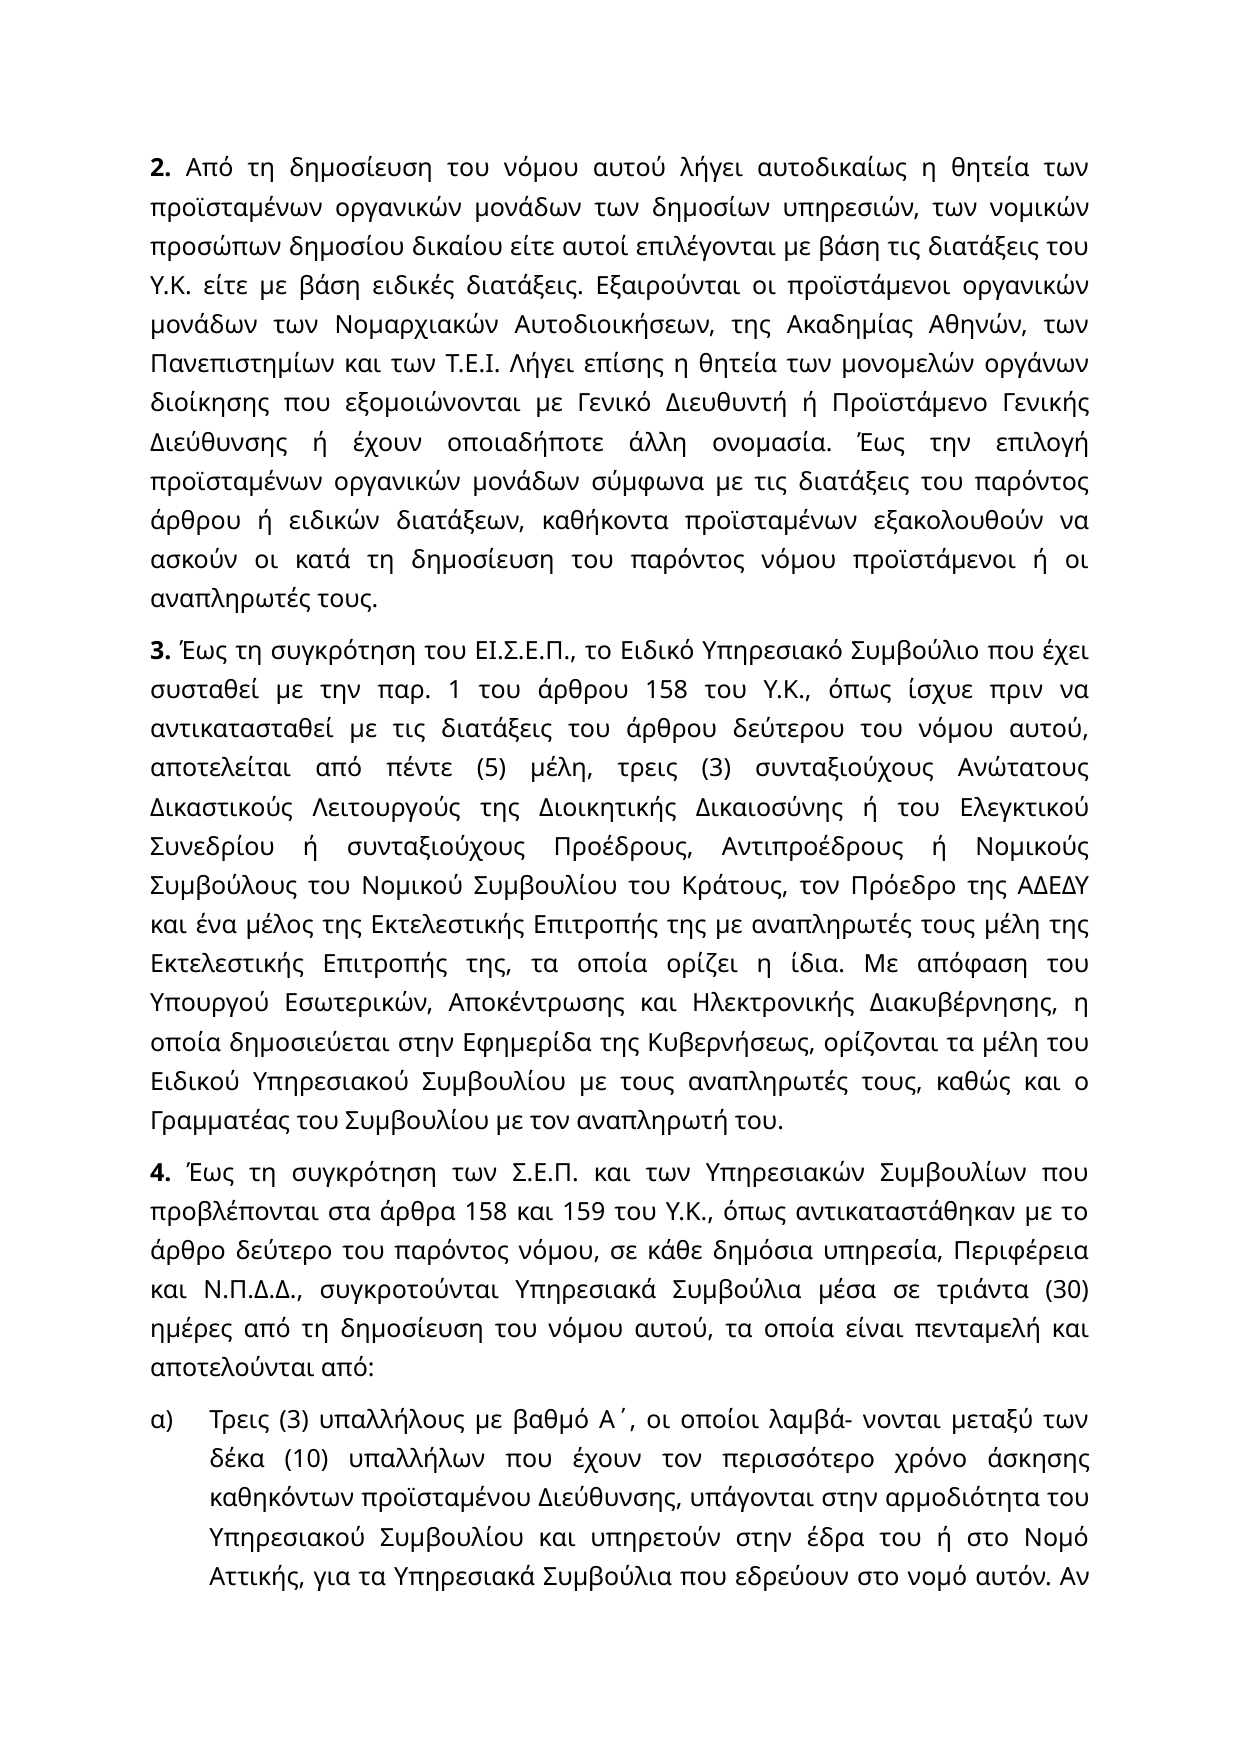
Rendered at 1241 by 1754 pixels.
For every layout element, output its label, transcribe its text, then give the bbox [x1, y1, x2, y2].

text 3. Έως τη συγκρότηση του ΕΙ.Σ.Ε.Π., το Ειδικό Υπηρεσιακό Συμβούλιο που έχει συσταθεί με την παρ. 1 του άρθρου 158 του Υ.Κ., όπως ίσχυε πριν να αντικατασταθεί με τις διατάξεις του άρθρου δεύτερου του νόμου αυτού, αποτελείται από πέντε (5) μέλη, τρεις (3) συνταξιούχους Ανώτατους Δικαστικούς Λειτουργούς της Διοικητικής Δικαιοσύνης ή του Ελεγκτικού Συνεδρίου ή συνταξιούχους Προέδρους, Αντιπροέδρους ή Νομικούς Συμβούλους του Νομικού Συμβουλίου του Κράτους, τον Πρόεδρο της ΑΔΕΔΥ και ένα μέλος της Εκτελεστικής Επιτροπής της με αναπληρωτές τους μέλη της Εκτελεστικής Επιτροπής της, τα οποία ορίζει η ίδια. Με απόφαση του Υπουργού Εσωτερικών, Αποκέντρωσης και Ηλεκτρονικής Διακυβέρνησης, η οποία δημοσιεύεται στην Εφημερίδα της Κυβερνήσεως, ορίζονται τα μέλη του Ειδικού Υπηρεσιακού Συμβουλίου με τους αναπληρωτές τους, καθώς και ο Γραμματέας του Συμβουλίου με τον αναπληρωτή του. [150, 632, 1090, 1137]
text 4. Έως τη συγκρότηση των Σ.Ε.Π. και των Υπηρεσιακών Συμβουλίων που προβλέπονται στα άρθρα 158 και 159 του Υ.Κ., όπως αντικαταστάθηκαν με το άρθρο δεύτερο του παρόντος νόμου, σε κάθε δημόσια υπηρεσία, Περιφέρεια και Ν.Π.Δ.Δ., συγκροτούνται Υπηρεσιακά Συμβούλια μέσα σε τριάντα (30) ημέρες από τη δημοσίευση του νόμου αυτού, τα οποία είναι πενταμελή και αποτελούνται από: [150, 1154, 1090, 1384]
text 2. Από τη δημοσίευση του νόμου αυτού λήγει αυτοδικαίως η θητεία των προϊσταμένων οργανικών μονάδων των δημοσίων υπηρεσιών, των νομικών προσώπων δημοσίου δικαίου είτε αυτοί επιλέγονται με βάση τις διατάξεις του Υ.Κ. είτε με βάση ειδικές διατάξεις. Εξαιρούνται οι προϊστάμενοι οργανικών μονάδων των Νομαρχιακών Αυτοδιοικήσεων, της Ακαδημίας Αθηνών, των Πανεπιστημίων και των Τ.Ε.Ι. Λήγει επίσης η θητεία των μονομελών οργάνων διοίκησης που εξομοιώνονται με Γενικό Διευθυντή ή Προϊστάμενο Γενικής Διεύθυνσης ή έχουν οποιαδήποτε άλλη ονομασία. Έως την επιλογή προϊσταμένων οργανικών μονάδων σύμφωνα με τις διατάξεις του παρόντος άρθρου ή ειδικών διατάξεων, καθήκοντα προϊσταμένων εξακολουθούν να ασκούν οι κατά τη δημοσίευση του παρόντος νόμου προϊστάμενοι ή οι αναπληρωτές τους. [150, 150, 1090, 615]
list α) Τρεις (3) υπαλλήλους με βαθμό Α΄, οι οποίοι λαμβά- νονται μεταξύ των δέκα (10) υπαλλήλων που έχουν τον περισσότερο χρόνο άσκησης καθηκόντων προϊσταμένου Διεύθυνσης, υπάγονται στην αρμοδιότητα του Υπηρεσιακού Συμβουλίου και υπηρετούν στην έδρα του ή στο Νομό Αττικής, για τα Υπηρεσιακά Συμβούλια που εδρεύουν στο νομό αυτόν. Αν [150, 1402, 1090, 1592]
